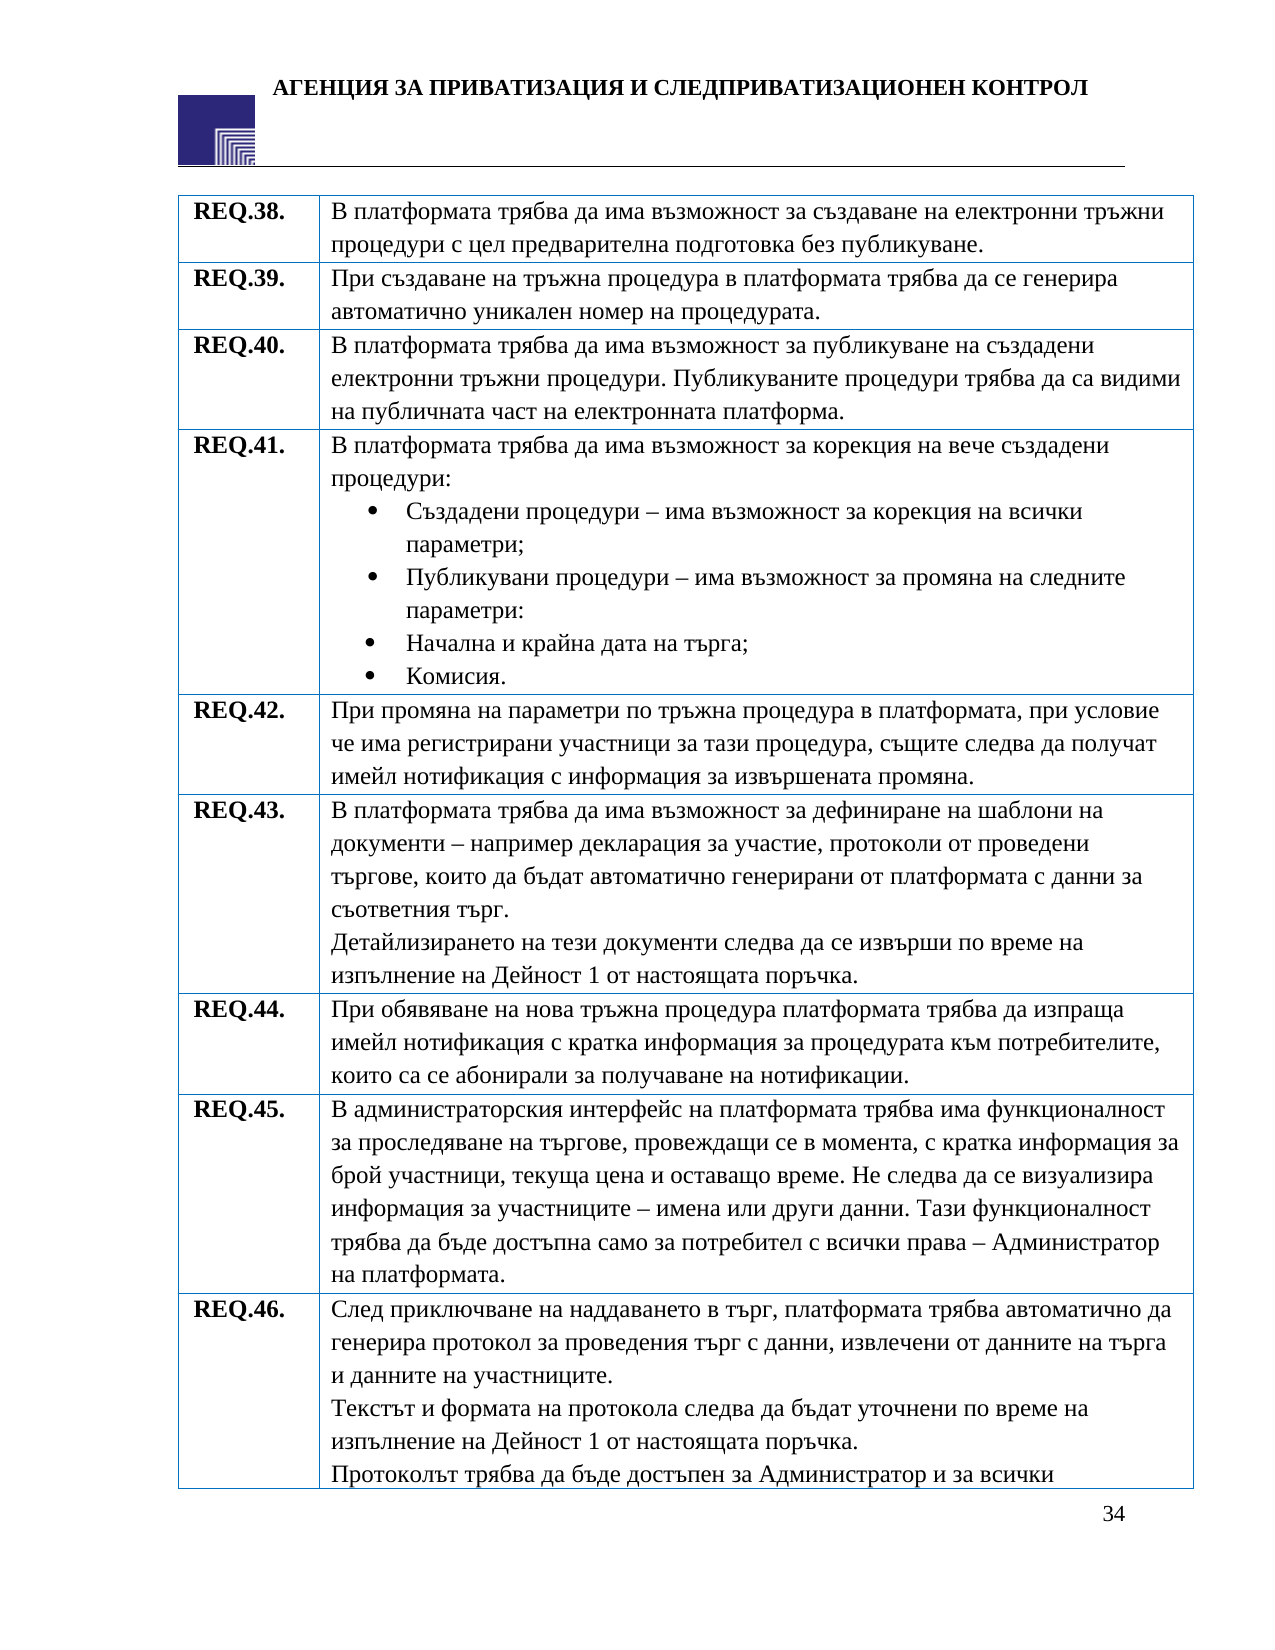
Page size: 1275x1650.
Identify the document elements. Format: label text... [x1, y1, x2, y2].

table_cell [179, 330, 319, 429]
table_cell [179, 263, 319, 329]
table_cell [179, 196, 319, 262]
table_cell [179, 1095, 319, 1293]
table_cell [179, 695, 319, 794]
table_cell При промяна на параметри по тръжна процедура в платформата, при условие че има регистрирани участници за тази процедура, същите следва да получат имейл нотификация с информация за извършената промяна. [320, 695, 1193, 794]
table_cell [179, 1294, 319, 1487]
table_cell В администраторския интерфейс на платформата трябва има функционалност за проследяване на търгове, провеждащи се в момента, с кратка информация за брой участници, текуща цена и оставащо време. Не следва да се визуализира информация за участниците – имена или други данни. Тази функционалност трябва да бъде достъпна само за потребител с всички права – Администратор на платформата. [320, 1095, 1193, 1293]
table_cell При създаване на тръжна процедура в платформата трябва да се генерира автоматично уникален номер на процедурата. [320, 263, 1193, 329]
table_cell [179, 430, 319, 694]
table_cell [179, 795, 319, 993]
table_cell В платформата трябва да има възможност за публикуване на създадени електронни тръжни процедури. Публикуваните процедури трябва да са видими на публичната част на електронната платформа. [320, 330, 1193, 429]
table_cell В платформата трябва да има възможност за създаване на електронни тръжни процедури с цел предварителна подготовка без публикуване. [320, 196, 1193, 262]
table_cell При обявяване на нова тръжна процедура платформата трябва да изпраща имейл нотификация с кратка информация за процедурата към потребителите, които са се абонирали за получаване на нотификации. [320, 994, 1193, 1093]
table_cell В платформата трябва да има възможност за дефиниране на шаблони на документи – например декларация за участие, протоколи от проведени търгове, които да бъдат автоматично генерирани от платформата с данни за съответния търг. Детайлизирането на тези документи следва да се извърши по време на изпълнение на Дейност 1 от настоящата поръчка. [320, 795, 1193, 993]
table_cell След приключване на наддаването в търг, платформата трябва автоматично да генерира протокол за проведения търг с данни, извлечени от данните на търга и данните на участниците. Текстът и формата на протокола следва да бъдат уточнени по време на изпълнение на Дейност 1 от настоящата поръчка. Протоколът трябва да бъде достъпен за Администратор и за всички [320, 1294, 1193, 1487]
table_cell В платформата трябва да има възможност за корекция на вече създадени процедури: Създадени процедури – има възможност за корекция на всички параметри; Публикувани процедури – има възможност за промяна на следните параметри: Начална и крайна дата на търга; Комисия. [320, 430, 1193, 694]
table_cell [179, 994, 319, 1093]
